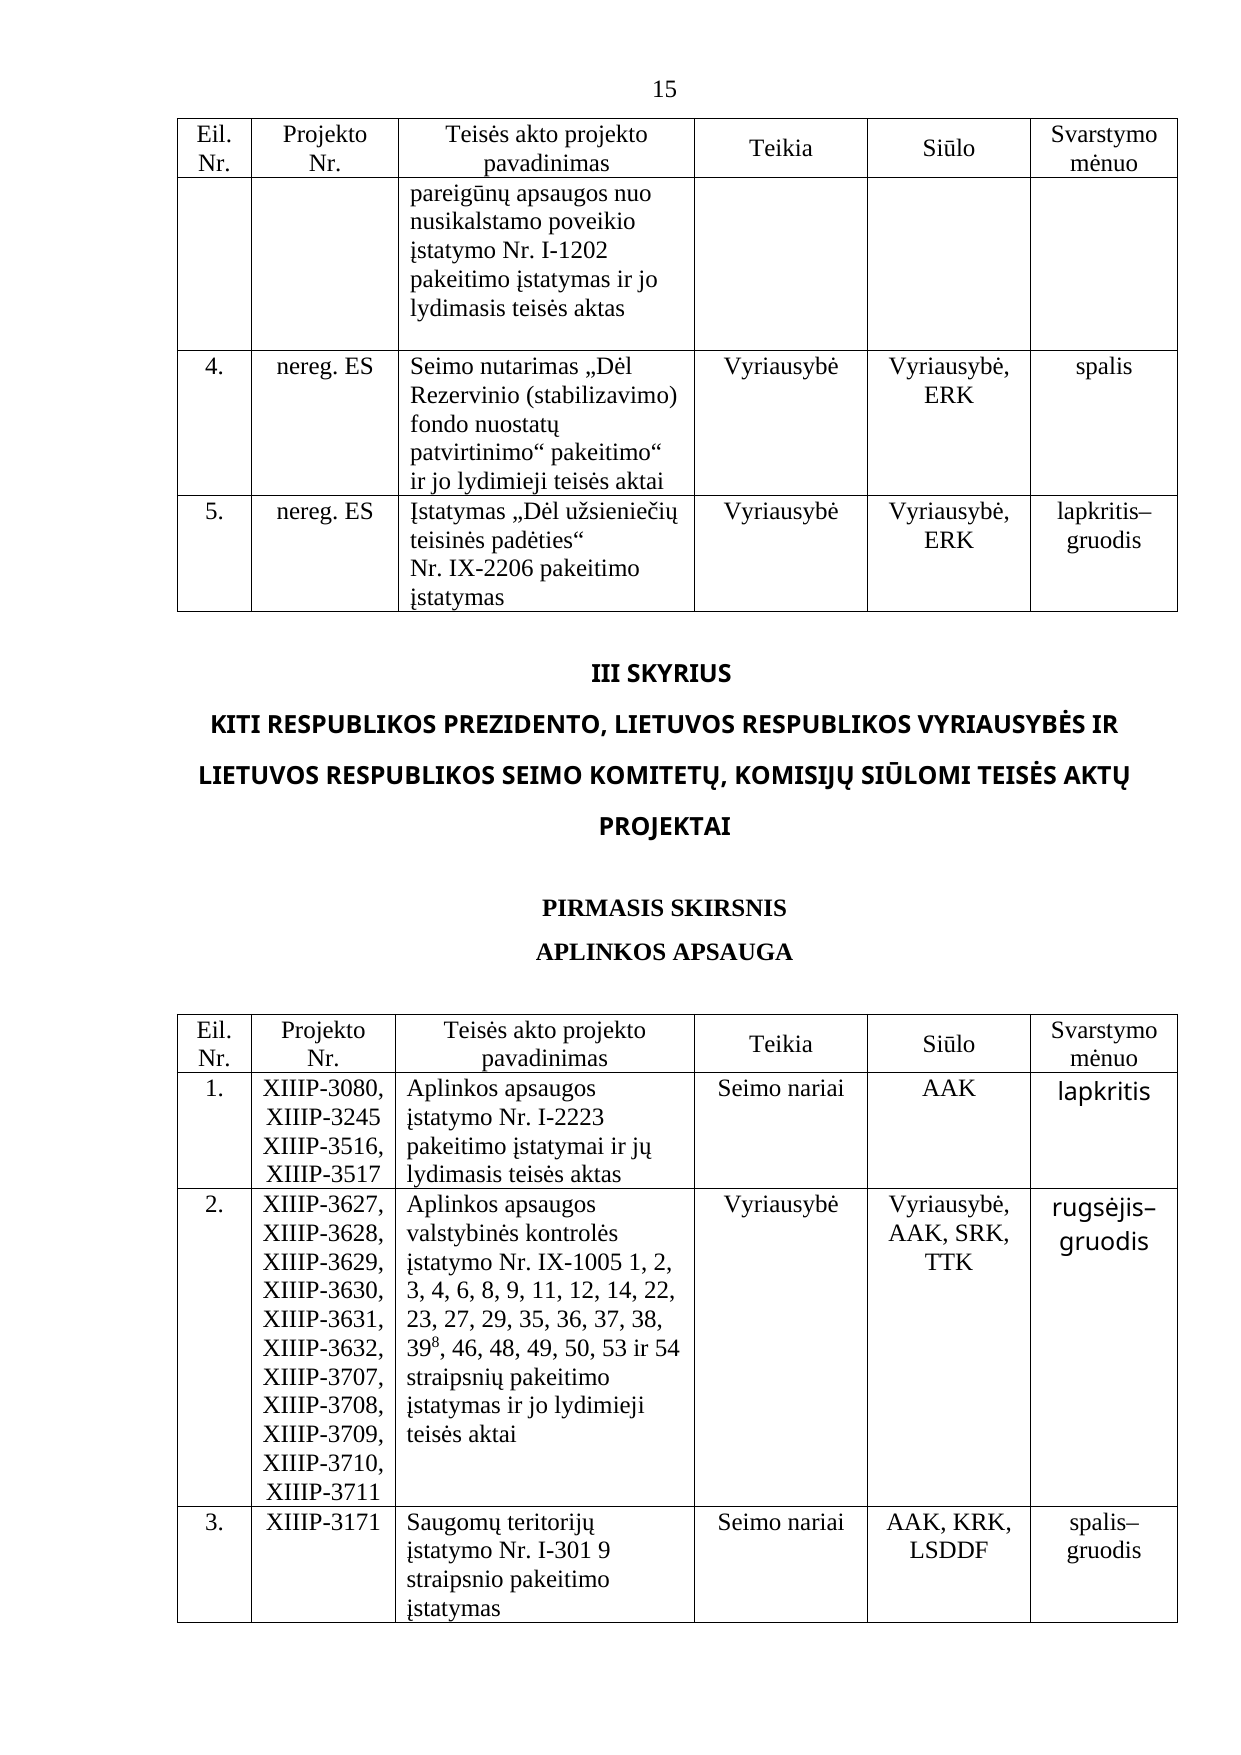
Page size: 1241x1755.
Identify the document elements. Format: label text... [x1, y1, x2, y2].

table_cell Vyriausybė [695, 351, 867, 495]
table_header Projekto Nr. [252, 119, 398, 177]
table_cell 3. [178, 1507, 251, 1622]
table_cell lapkritis [1031, 1073, 1177, 1188]
table_header Svarstymo mėnuo [1031, 119, 1177, 177]
table_cell Vyriausybė, ERK [868, 351, 1030, 495]
table_cell 5. [178, 496, 251, 611]
table_cell XIIIP-3627, XIIIP-3628, XIIIP-3629, XIIIP-3630, XIIIP-3631, XIIIP-3632, XIIIP-3707, XIIIP-3708, XIIIP-3709, XIIIP-3710, XIIIP-3711 [252, 1189, 395, 1506]
table_cell AAK, KRK, LSDDF [868, 1507, 1030, 1622]
table_header Projekto Nr. [252, 1015, 395, 1072]
table_cell nereg. ES [252, 351, 398, 495]
table_cell Aplinkos apsaugos įstatymo Nr. I-2223 pakeitimo įstatymai ir jų lydimasis teisės aktas [396, 1073, 694, 1188]
table_cell nereg. ES [252, 496, 398, 611]
table_cell spalis– gruodis [1031, 1507, 1177, 1622]
table_header Teisės akto projekto pavadinimas [396, 1015, 694, 1072]
table_cell Vyriausybė [695, 496, 867, 611]
table_cell pareigūnų apsaugos nuo nusikalstamo poveikio įstatymo Nr. I-1202 pakeitimo įstatymas ir jo lydimasis teisės aktas [399, 178, 694, 350]
table_cell [252, 178, 398, 350]
table_header Eil. Nr. [178, 119, 251, 177]
table_header Teisės akto projekto pavadinimas [399, 119, 694, 177]
table_cell Įstatymas „Dėl užsieniečių teisinės padėties“ Nr. IX-2206 pakeitimo įstatymas [399, 496, 694, 611]
table_header Siūlo [868, 119, 1030, 177]
table_header Teikia [695, 119, 867, 177]
table_header Siūlo [868, 1015, 1030, 1072]
table_cell spalis [1031, 351, 1177, 495]
table_cell Seimo nutarimas „Dėl Rezervinio (stabilizavimo) fondo nuostatų patvirtinimo“ pakeitimo“ ir jo lydimieji teisės aktai [399, 351, 694, 495]
table_cell Saugomų teritorijų įstatymo Nr. I-301 9 straipsnio pakeitimo įstatymas [396, 1507, 694, 1622]
table_cell Vyriausybė, ERK [868, 496, 1030, 611]
table_cell XIIIP-3171 [252, 1507, 395, 1622]
text APLINKOS APSAUGA [177, 937, 1152, 965]
table_cell lapkritis–gruodis [1031, 496, 1177, 611]
table_cell rugsėjis–gruodis [1031, 1189, 1177, 1506]
text KITI RESPUBLIKOS PREZIDENTO, LIETUVOS RESPUBLIKOS VYRIAUSYBĖS IR LIETUVOS RESPUBLIKOS SEIMO KOMITETŲ, KOMISIJŲ SIŪLOMI TEISĖS AKTŲ PROJEKTAI [177, 706, 1152, 842]
table_cell Vyriausybė [695, 1189, 867, 1506]
table_cell Seimo nariai [695, 1073, 867, 1188]
table_cell Seimo nariai [695, 1507, 867, 1622]
table_cell [868, 178, 1030, 350]
table_header Eil. Nr. [178, 1015, 251, 1072]
table_cell XIIIP-3080, XIIIP-3245 XIIIP-3516, XIIIP-3517 [252, 1073, 395, 1188]
table_cell 1. [178, 1073, 251, 1188]
text III SKYRIUS [177, 655, 1152, 689]
table_cell 4. [178, 351, 251, 495]
text PIRMASIS SKIRSNIS [177, 893, 1152, 922]
table_header Svarstymo mėnuo [1031, 1015, 1177, 1072]
table_cell Aplinkos apsaugos valstybinės kontrolės įstatymo Nr. IX-1005 1, 2, 3, 4, 6, 8, 9, 11, 12, 14, 22, 23, 27, 29, 35, 36, 37, 38, 398, 46, 48, 49, 50, 53 ir 54 straipsnių pakeitimo įstatymas ir jo lydimieji teisės aktai [396, 1189, 694, 1506]
table_header Teikia [695, 1015, 867, 1072]
table_cell 2. [178, 1189, 251, 1506]
table_cell [178, 178, 251, 350]
table_cell AAK [868, 1073, 1030, 1188]
table_cell [1031, 178, 1177, 350]
table_cell [695, 178, 867, 350]
table_cell Vyriausybė, AAK, SRK, TTK [868, 1189, 1030, 1506]
